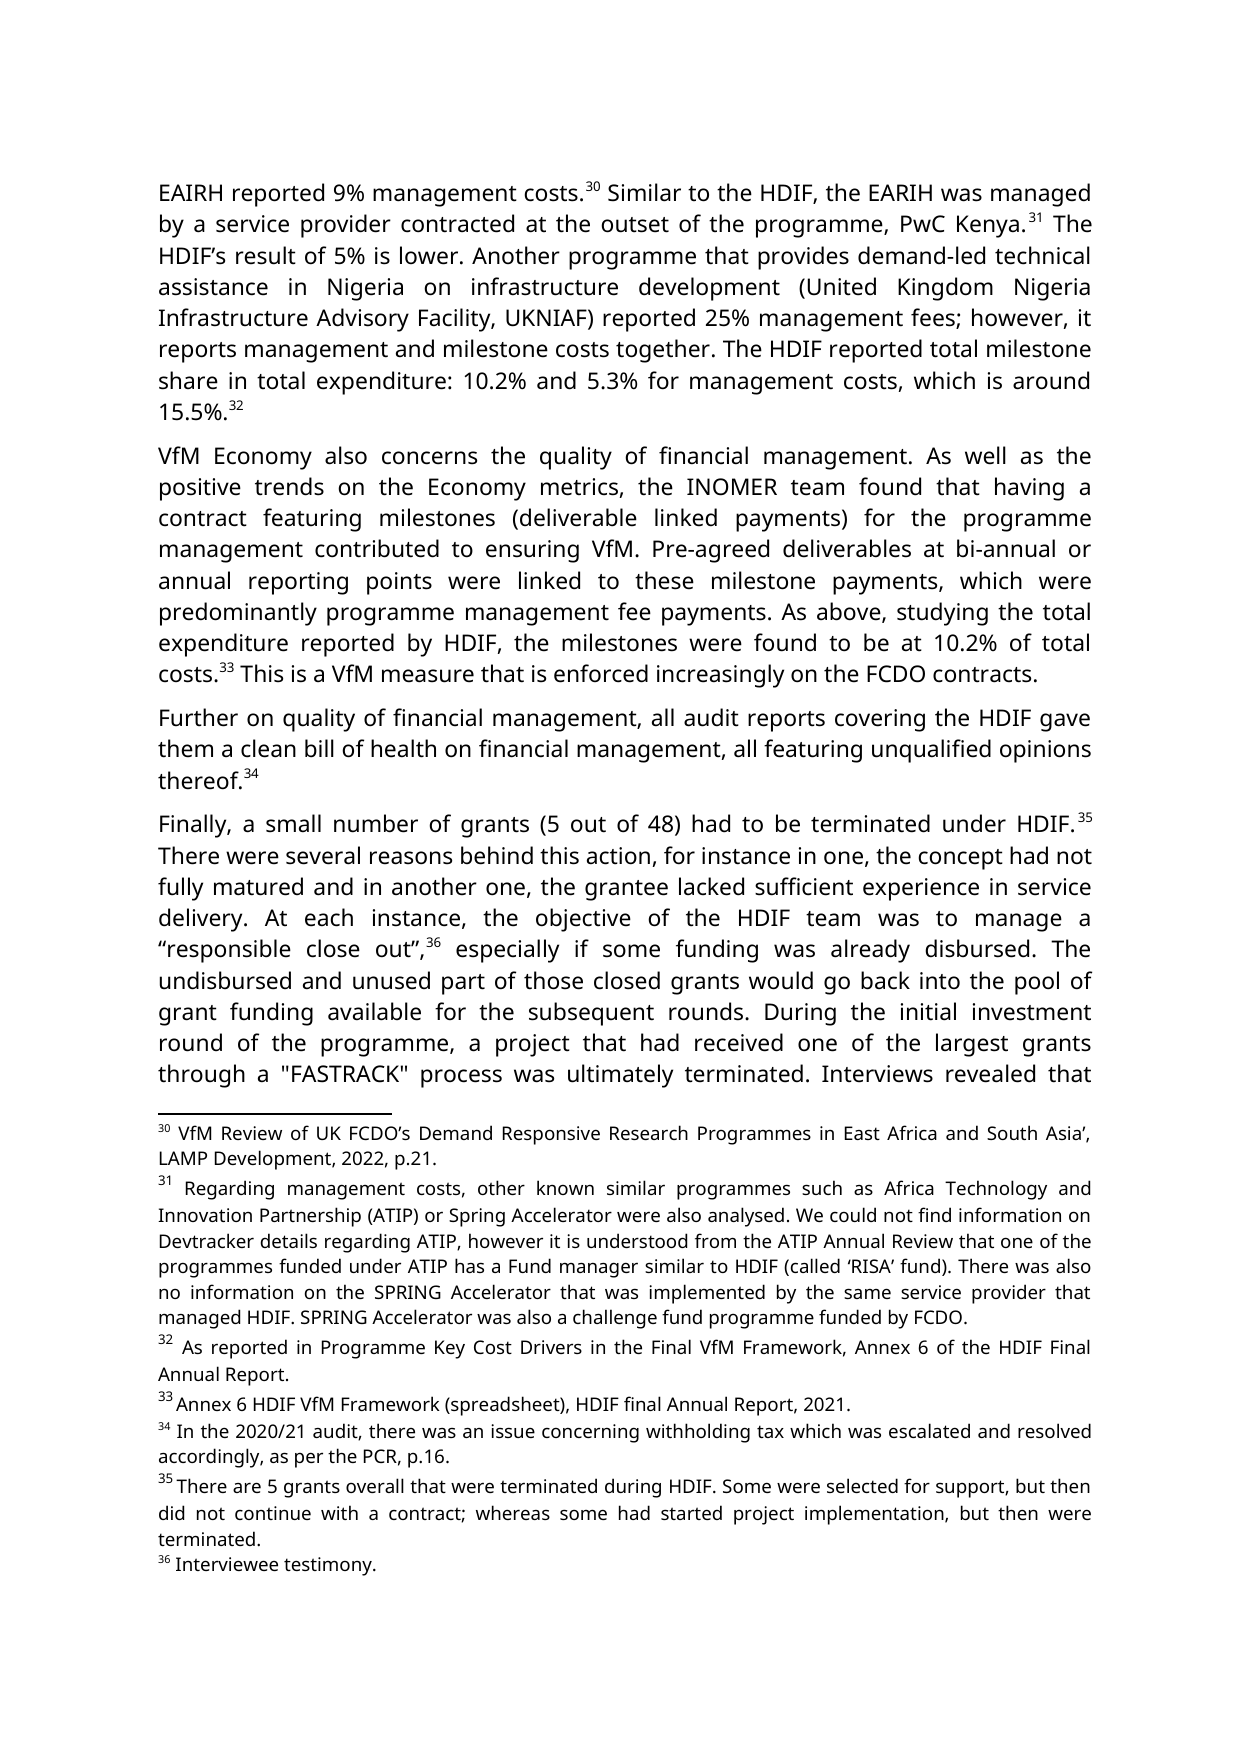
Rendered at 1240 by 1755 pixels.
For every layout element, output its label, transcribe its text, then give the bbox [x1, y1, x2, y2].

text In the 2020/21 audit, there was an issue concerning withholding tax which was escalated and resolved accordingly, as per the PCR, p.16. [158, 1418, 1093, 1469]
text EAIRH reported 9% management costs. Similar to the HDIF, the EARIH was managed by a service provider contracted at the outset of the programme, PwC Kenya. The HDIF’s result of 5% is lower. Another programme that provides demand-led technical assistance in Nigeria on infrastructure development (United Kingdom Nigeria Infrastructure Advisory Facility, UKNIAF) reported 25% management fees; however, it reports management and milestone costs together. The HDIF reported total milestone share in total expenditure: 10.2% and 5.3% for management costs, which is around 15.5%. [158, 177, 1093, 427]
text There are 5 grants overall that were terminated during HDIF. Some were selected for support, but then did not continue with a contract; whereas some had started project implementation, but then were terminated. [158, 1469, 1093, 1551]
text As reported in Programme Key Cost Drivers in the Final VfM Framework, Annex 6 of the HDIF Final Annual Report. [158, 1330, 1093, 1387]
text VfM Economy also concerns the quality of financial management. As well as the positive trends on the Economy metrics, the INOMER team found that having a contract featuring milestones (deliverable linked payments) for the programme management contributed to ensuring VfM. Pre-agreed deliverables at bi-annual or annual reporting points were linked to these milestone payments, which were predominantly programme management fee payments. As above, studying the total expenditure reported by HDIF, the milestones were found to be at 10.2% of total costs. This is a VfM measure that is enforced increasingly on the FCDO contracts. [158, 440, 1093, 690]
text Annex 6 HDIF VfM Framework (spreadsheet), HDIF final Annual Report, 2021. [158, 1387, 1093, 1418]
text Finally, a small number of grants (5 out of 48) had to be terminated under HDIF. There were several reasons behind this action, for instance in one, the concept had not fully matured and in another one, the grantee lacked sufficient experience in service delivery. At each instance, the objective of the HDIF team was to manage a “responsible close out”, especially if some funding was already disbursed. The undisbursed and unused part of those closed grants would go back into the pool of grant funding available for the subsequent rounds. During the initial investment round of the programme, a project that had received one of the largest grants through a "FASTRACK" process was ultimately terminated. Interviews revealed that [158, 808, 1093, 1090]
text Further on quality of financial management, all audit reports covering the HDIF gave them a clean bill of health on financial management, all featuring unqualified opinions thereof. [158, 702, 1093, 796]
text VfM Review of UK FCDO’s Demand Responsive Research Programmes in East Africa and South Asia’, LAMP Development, 2022, p.21. [158, 1120, 1093, 1171]
text Regarding management costs, other known similar programmes such as Africa Technology and Innovation Partnership (ATIP) or Spring Accelerator were also analysed. We could not find information on Devtracker details regarding ATIP, however it is understood from the ATIP Annual Review that one of the programmes funded under ATIP has a Fund manager similar to HDIF (called ‘RISA’ fund). There was also no information on the SPRING Accelerator that was implemented by the same service provider that managed HDIF. SPRING Accelerator was also a challenge fund programme funded by FCDO. [158, 1171, 1093, 1330]
text Interviewee testimony. [158, 1551, 1093, 1577]
